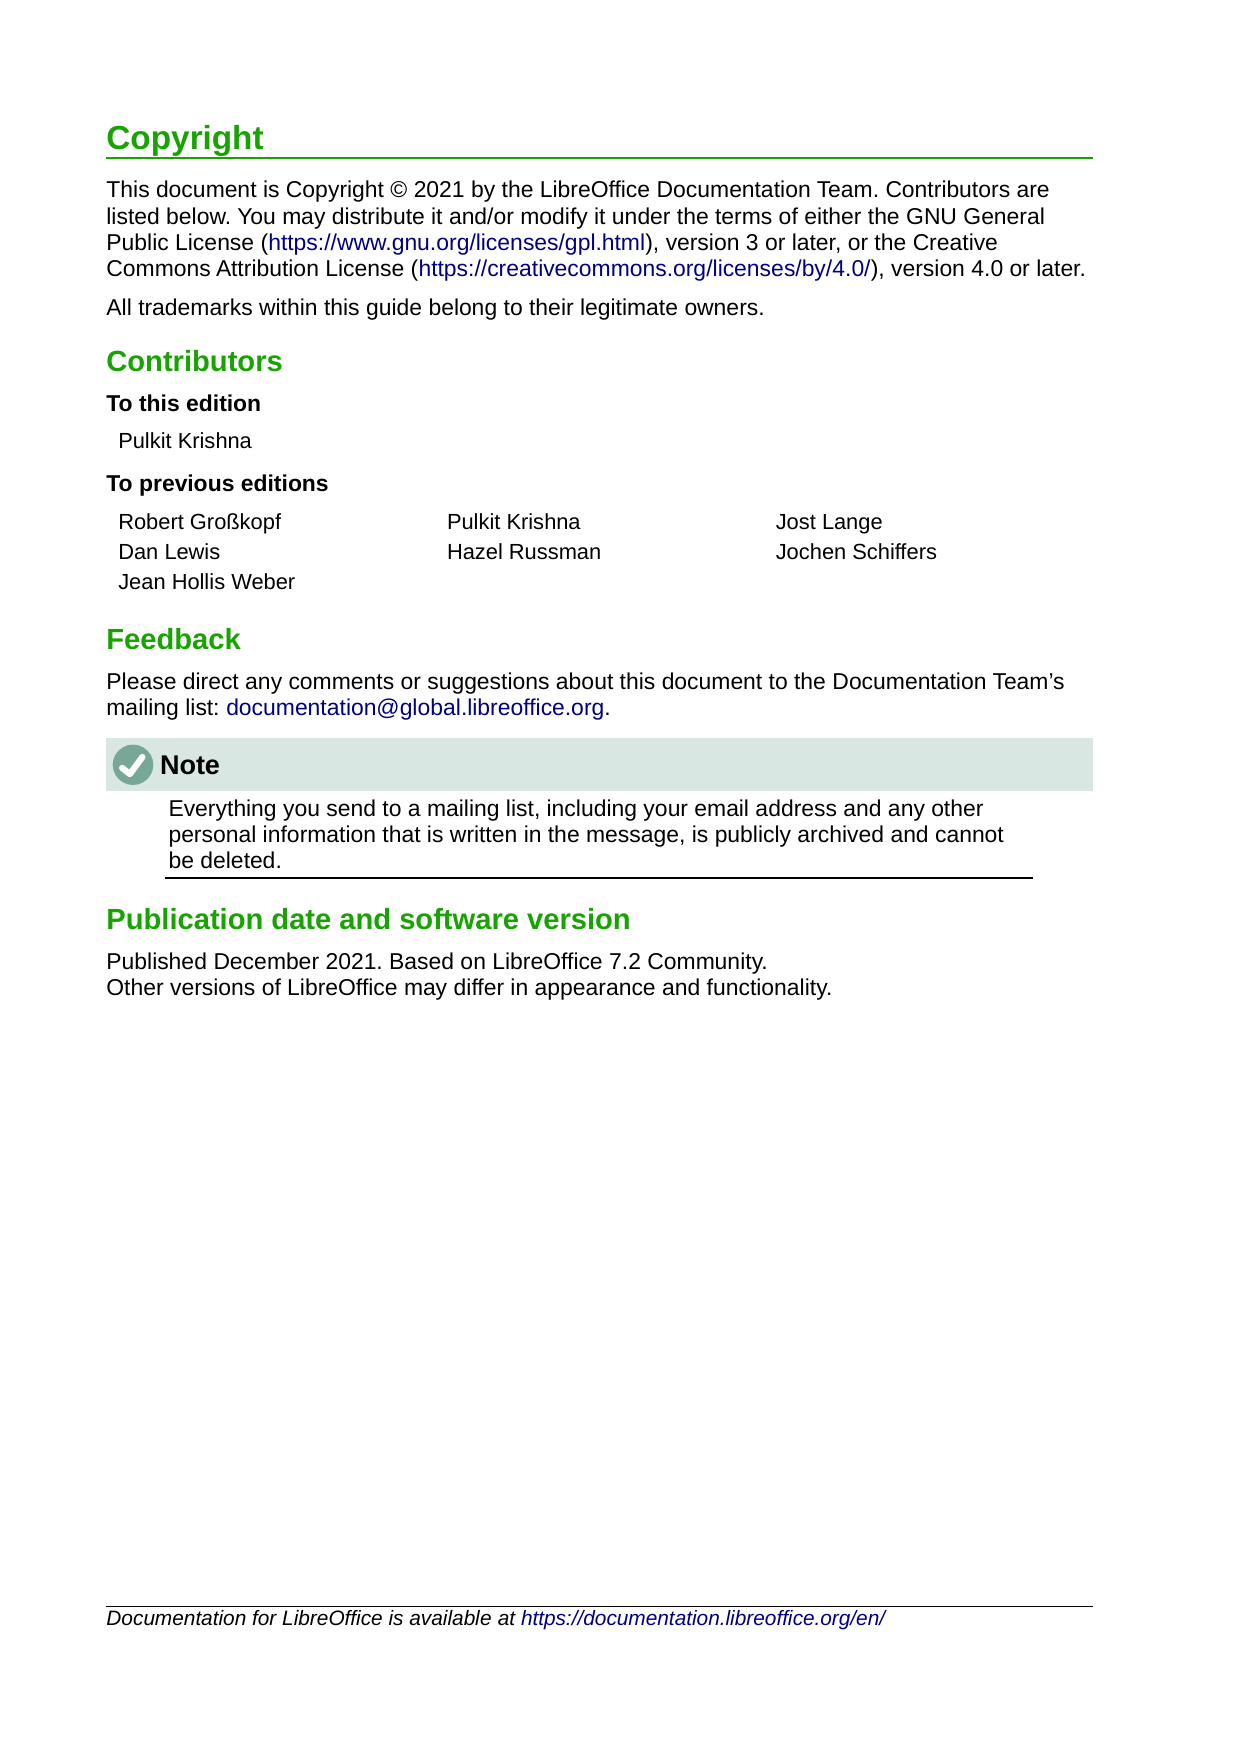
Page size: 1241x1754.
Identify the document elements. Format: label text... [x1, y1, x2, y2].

table_cell Dan Lewis [106, 539, 435, 569]
text To this edition [106, 389, 1093, 416]
subtitle Publication date and software version [106, 902, 1093, 936]
table_header Pulkit Krishna [106, 429, 440, 458]
subtitle Note [106, 738, 1093, 791]
subtitle Copyright [106, 118, 1093, 157]
table_cell Jochen Schiffers [764, 539, 1093, 569]
table_header [766, 429, 1093, 458]
table_cell [435, 569, 764, 599]
table_header [440, 429, 766, 458]
table_cell [764, 569, 1093, 599]
subtitle Feedback [106, 622, 1093, 656]
table_header Jost Lange [764, 509, 1093, 539]
table_cell Jean Hollis Weber [106, 569, 435, 599]
text To previous editions [106, 470, 1093, 496]
subtitle Contributors [106, 344, 1093, 378]
table_header Robert Großkopf [106, 509, 435, 539]
table_header Pulkit Krishna [435, 509, 764, 539]
text This document is Copyright © 2021 by the LibreOffice Documentation Team. Contributors are listed below. You may distribute it and/or modify it under the terms of either the GNU General Public License (https://www.gnu.org/licenses/gpl.html), version 3 or later, or the Creative Commons Attribution License (https://creativecommons.org/licenses/by/4.0/), version 4.0 or later. [106, 176, 1093, 282]
text Please direct any comments or suggestions about this document to the Documentation Team’s mailing list: documentation@global.libreoffice.org. [106, 668, 1093, 720]
table_cell Hazel Russman [435, 539, 764, 569]
text Published December 2021. Based on LibreOffice 7.2 Community. Other versions of LibreOffice may differ in appearance and functionality. [106, 948, 1093, 1000]
text Everything you send to a mailing list, including your email address and any other personal information that is written in the message, is publicly archived and cannot be deleted. [165, 791, 1033, 877]
text All trademarks within this guide belong to their legitimate owners. [106, 294, 1093, 321]
